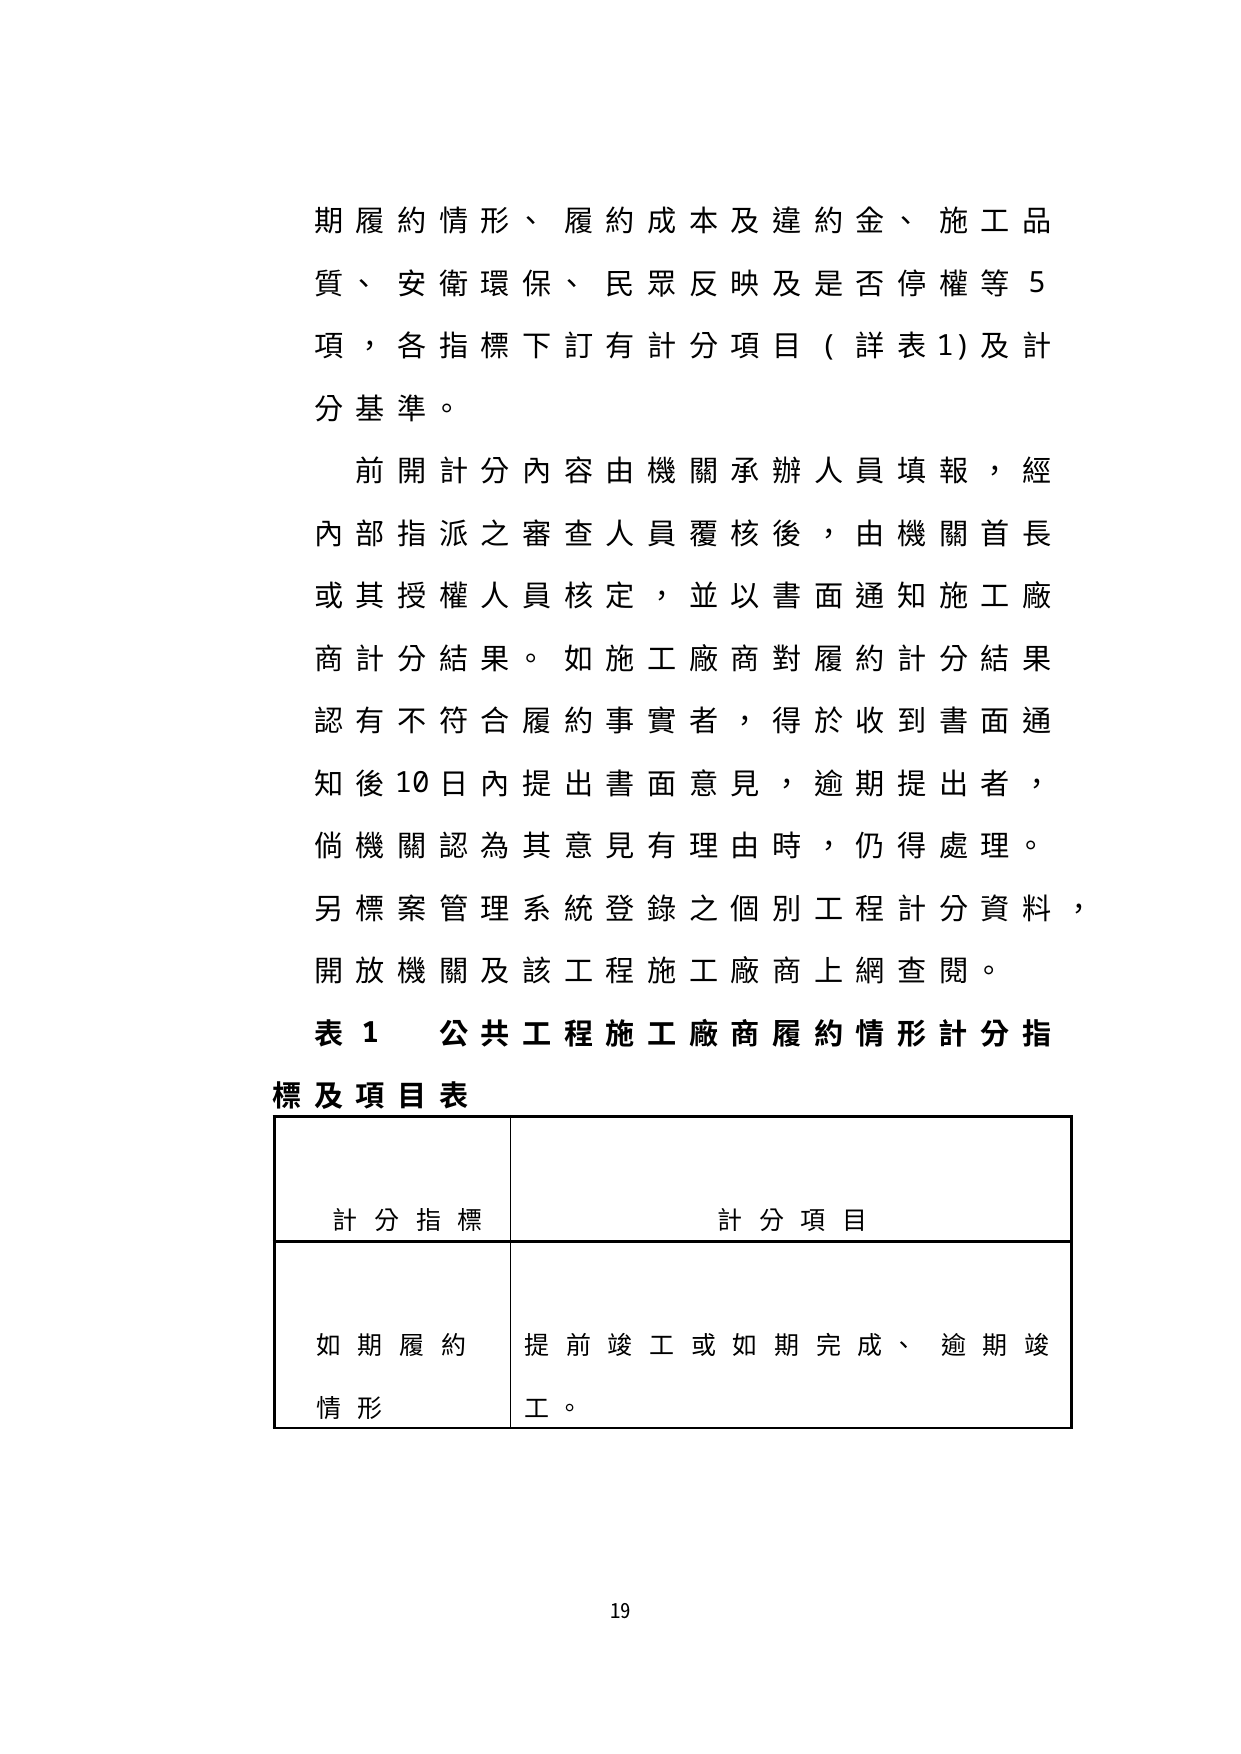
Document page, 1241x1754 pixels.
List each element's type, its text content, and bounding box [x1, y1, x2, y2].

table_header 計分項目 [511, 1118, 1070, 1240]
text 前開計分內容由機關承辦人員填報，經內部指派之審查人員覆核後，由機關首長或其授權人員核定，並以書面通知施工廠商計分結果。如施工廠商對履約計分結果認有不符合履約事實者，得於收到書面通知後10日內提出書面意見，逾期提出者，倘機關認為其意見有理由時，仍得處理。另標案管理系統登錄之個別工程計分資料，開放機關及該工程施工廠商上網查閱。 [271, 427, 1058, 990]
table_cell 如期履約情形 [276, 1243, 510, 1427]
text 期履約情形、履約成本及違約金、施工品質、安衛環保、民眾反映及是否停權等5項，各指標下訂有計分項目(詳表1)及計分基準。 [271, 177, 1058, 427]
table_cell 提前竣工或如期完成、逾期竣工。 [511, 1243, 1070, 1427]
table_header 計分指標 [276, 1118, 510, 1240]
text 表1 公共工程施工廠商履約情形計分指標及項目表 [232, 990, 1058, 1115]
